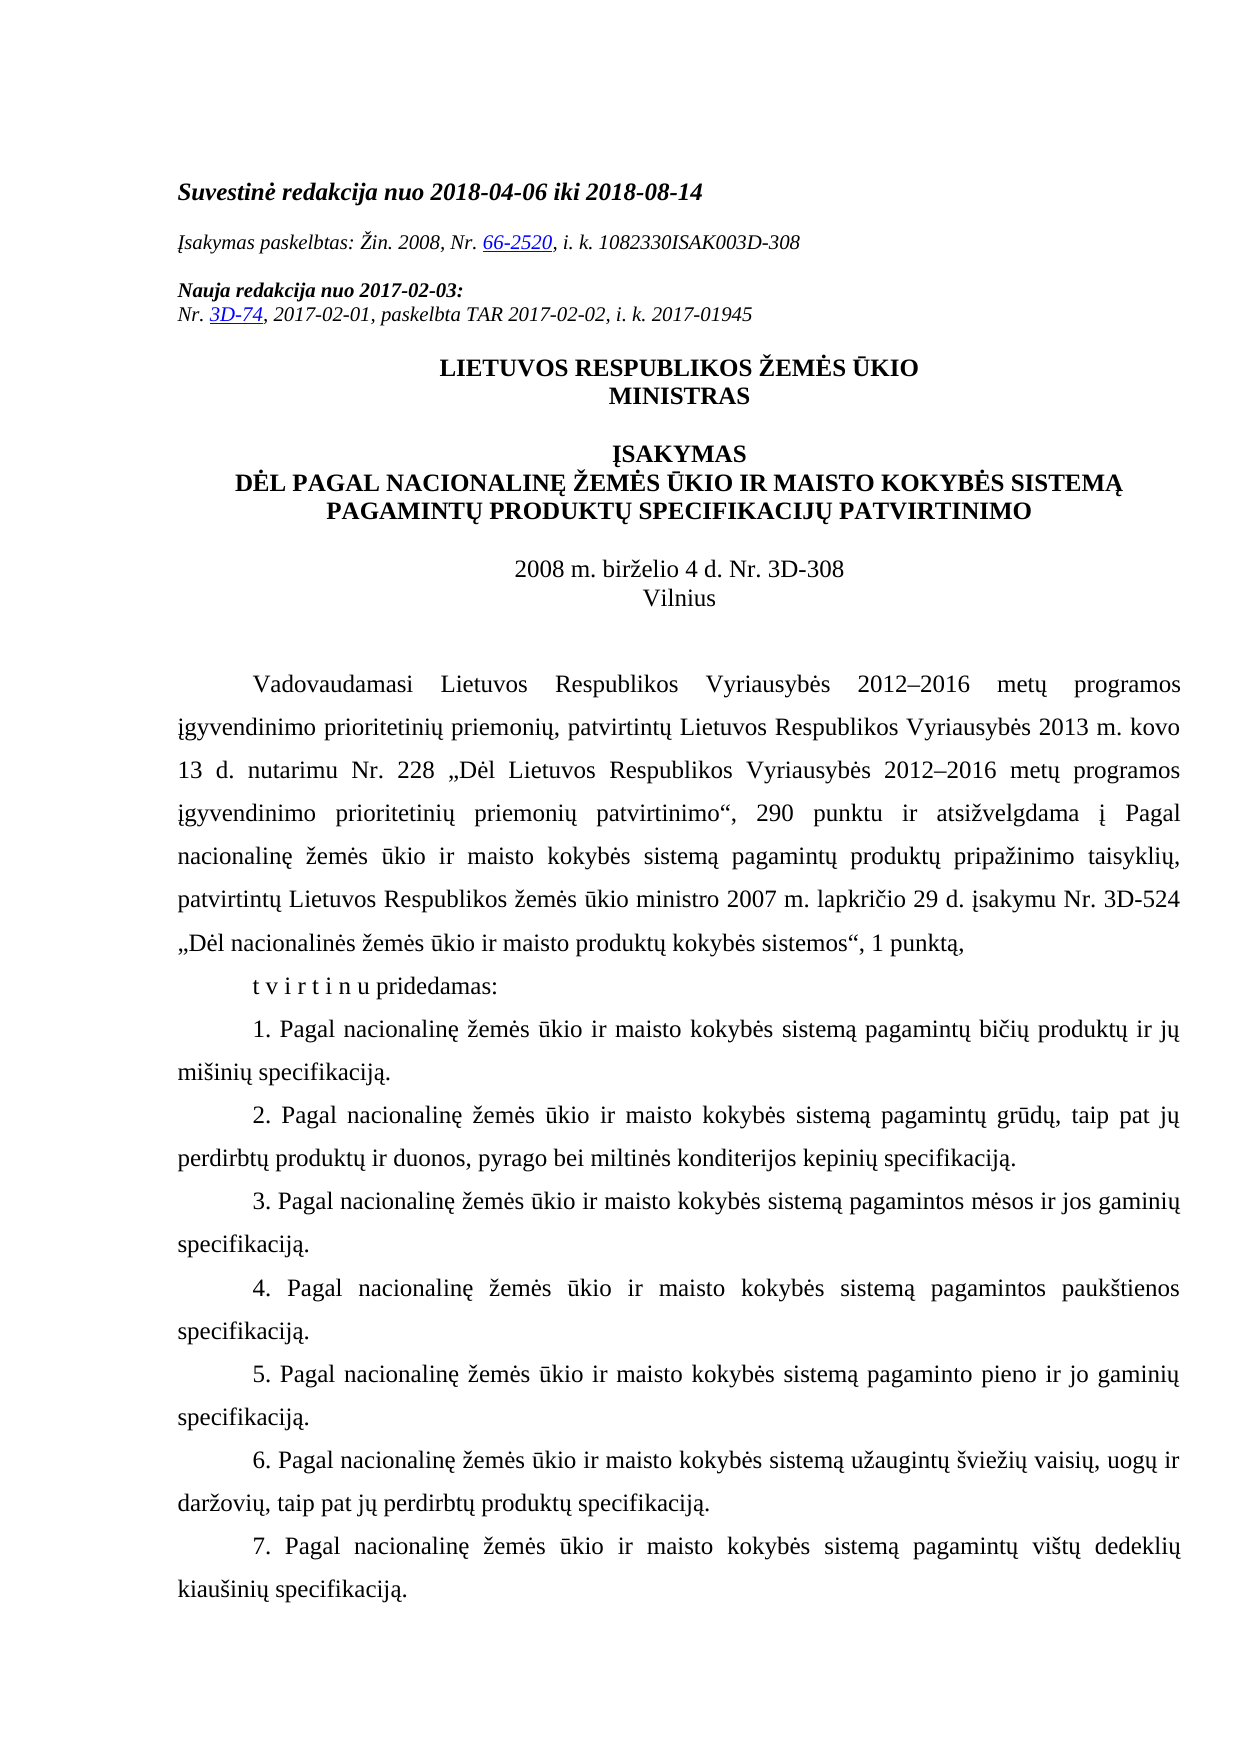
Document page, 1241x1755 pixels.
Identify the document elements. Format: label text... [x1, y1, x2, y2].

text Nr. 3D-74, 2017-02-01, paskelbta TAR 2017-02-02, i. k. 2017-01945 [177, 302, 1181, 326]
text 2008 m. birželio 4 d. Nr. 3D-308 [177, 554, 1181, 583]
text ĮSAKYMAS [177, 439, 1181, 468]
text 1. Pagal nacionalinę žemės ūkio ir maisto kokybės sistemą pagamintų bičių produktų ir jų mišinių specifikaciją. [177, 1014, 1181, 1086]
text 2. Pagal nacionalinę žemės ūkio ir maisto kokybės sistemą pagamintų grūdų, taip pat jų perdirbtų produktų ir duonos, pyrago bei miltinės konditerijos kepinių specifikaciją. [177, 1100, 1181, 1172]
text 3. Pagal nacionalinę žemės ūkio ir maisto kokybės sistemą pagamintos mėsos ir jos gaminių specifikaciją. [177, 1186, 1181, 1258]
text 7. Pagal nacionalinę žemės ūkio ir maisto kokybės sistemą pagamintų vištų dedeklių kiaušinių specifikaciją. [177, 1531, 1181, 1603]
text DĖL PAGAL NACIONALINĘ ŽEMĖS ŪKIO IR MAISTO KOKYBĖS SISTEMĄ PAGAMINTŲ PRODUKTŲ SPECIFIKACIJŲ PATVIRTINIMO [177, 468, 1181, 525]
text 4. Pagal nacionalinę žemės ūkio ir maisto kokybės sistemą pagamintos paukštienos specifikaciją. [177, 1273, 1181, 1344]
text Įsakymas paskelbtas: Žin. 2008, Nr. 66-2520, i. k. 1082330ISAK003D-308 [177, 230, 1181, 254]
text LIETUVOS RESPUBLIKOS ŽEMĖS ŪKIO [177, 353, 1181, 381]
text Nauja redakcija nuo 2017-02-03: [177, 278, 1181, 302]
text Vilnius [177, 583, 1181, 611]
text t v i r t i n u pridedamas: [177, 971, 1181, 999]
text MINISTRAS [177, 381, 1181, 410]
text 5. Pagal nacionalinę žemės ūkio ir maisto kokybės sistemą pagaminto pieno ir jo gaminių specifikaciją. [177, 1359, 1181, 1431]
text 6. Pagal nacionalinę žemės ūkio ir maisto kokybės sistemą užaugintų šviežių vaisių, uogų ir daržovių, taip pat jų perdirbtų produktų specifikaciją. [177, 1445, 1181, 1517]
text Suvestinė redakcija nuo 2018-04-06 iki 2018-08-14 [177, 177, 1181, 206]
text Vadovaudamasi Lietuvos Respublikos Vyriausybės 2012–2016 metų programos įgyvendinimo prioritetinių priemonių, patvirtintų Lietuvos Respublikos Vyriausybės 2013 m. kovo 13 d. nutarimu Nr. 228 „Dėl Lietuvos Respublikos Vyriausybės 2012–2016 metų programos įgyvendinimo prioritetinių priemonių patvirtinimo“, 290 punktu ir atsižvelgdama į Pagal nacionalinę žemės ūkio ir maisto kokybės sistemą pagamintų produktų pripažinimo taisyklių, patvirtintų Lietuvos Respublikos žemės ūkio ministro 2007 m. lapkričio 29 d. įsakymu Nr. 3D-524 „Dėl nacionalinės žemės ūkio ir maisto produktų kokybės sistemos“, 1 punktą, [177, 669, 1181, 956]
